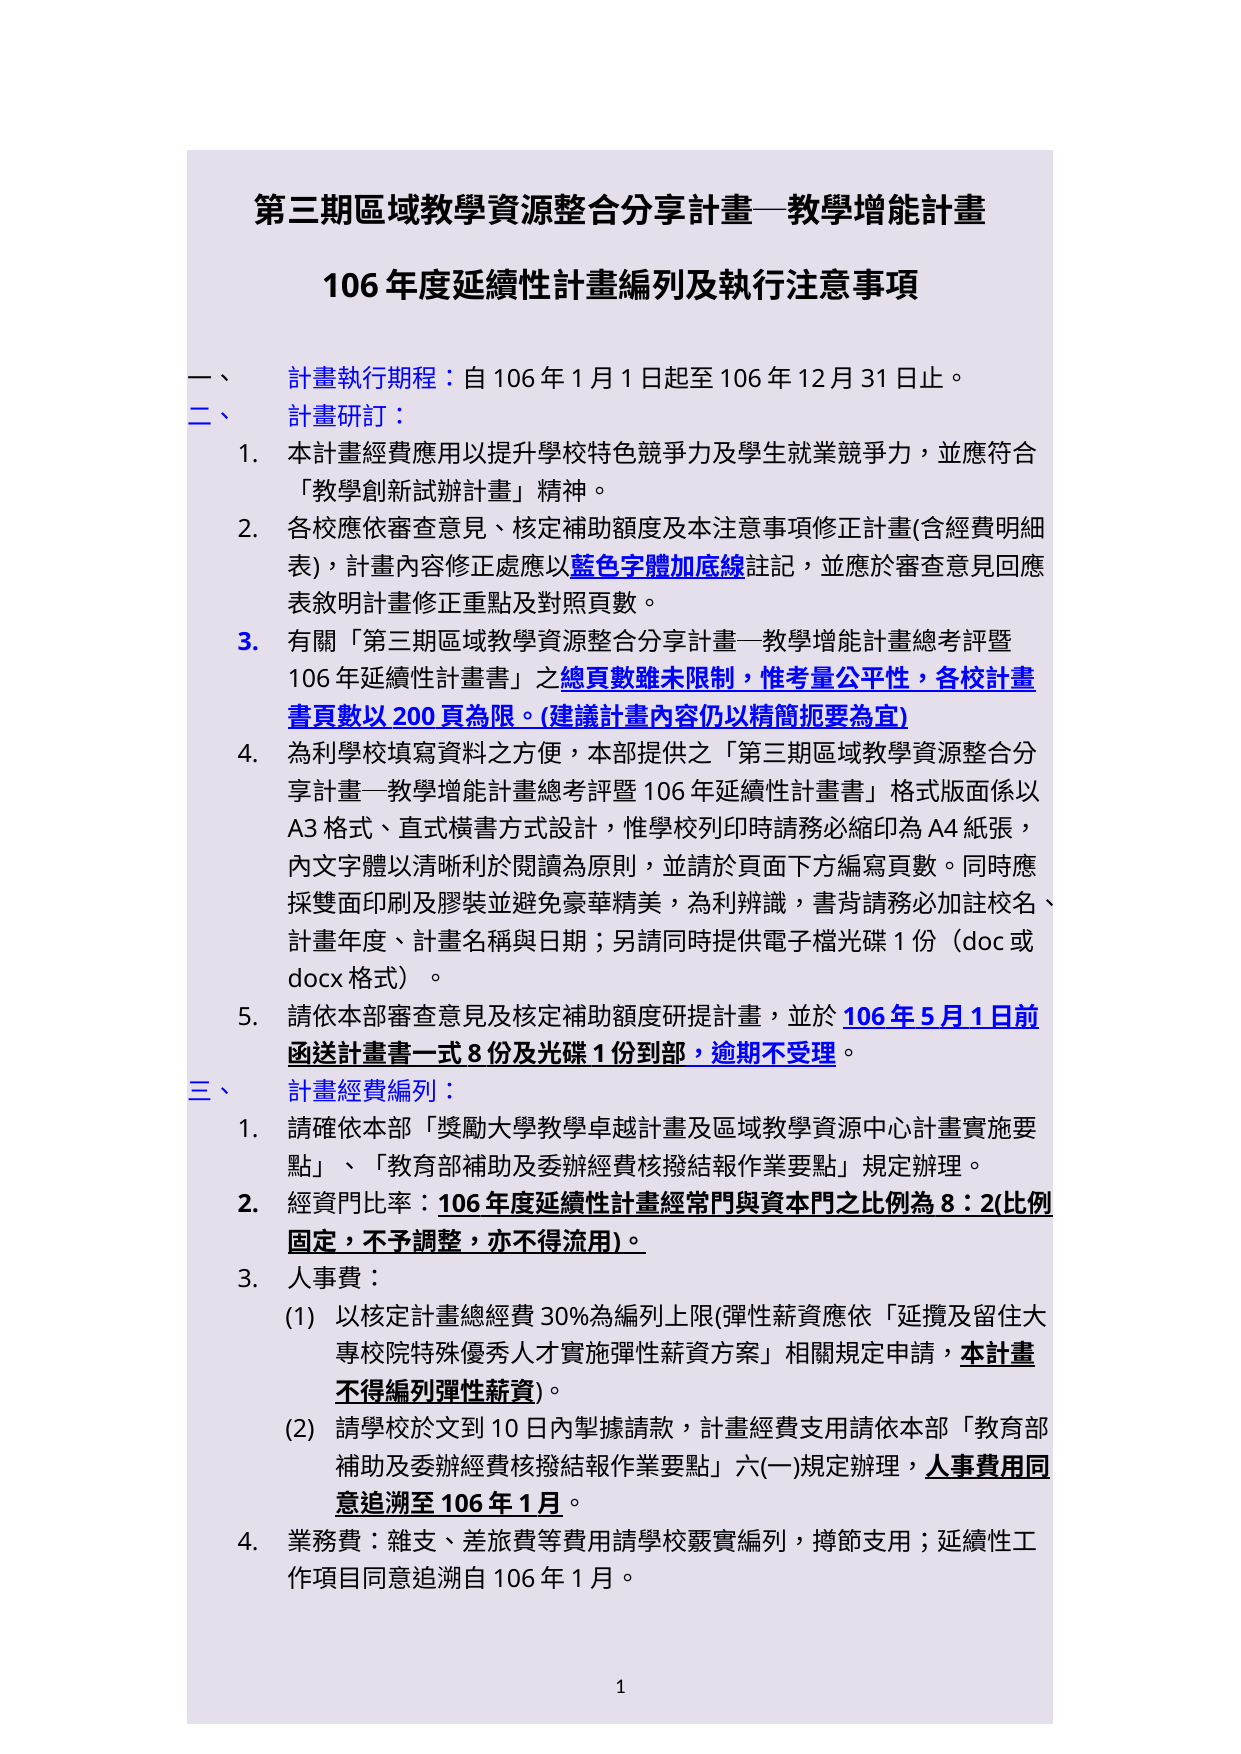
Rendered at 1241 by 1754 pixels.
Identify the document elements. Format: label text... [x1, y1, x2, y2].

list 計畫經費編列： [187, 1064, 1053, 1102]
list 請依本部審查意見及核定補助額度研提計畫，並於106年5月1日前函送計畫書一式8份及光碟1份到部，逾期不受理。 [237, 989, 1053, 1064]
list 經資門比率：106年度延續性計畫經常門與資本門之比例為8：2(比例固定，不予調整，亦不得流用)。 [237, 1177, 1053, 1252]
list 人事費： [237, 1252, 1053, 1289]
list 請學校於文到10日內掣據請款，計畫經費支用請依本部「教育部補助及委辦經費核撥結報作業要點」六(一)規定辦理，人事費用同意追溯至106年1月。 [285, 1402, 1053, 1514]
list 本計畫經費應用以提升學校特色競爭力及學生就業競爭力，並應符合「教學創新試辦計畫」精神。 [237, 427, 1053, 502]
list 請確依本部「獎勵大學教學卓越計畫及區域教學資源中心計畫實施要點」、「教育部補助及委辦經費核撥結報作業要點」規定辦理。 [237, 1102, 1053, 1177]
list 以核定計畫總經費30%為編列上限(彈性薪資應依「延攬及留住大專校院特殊優秀人才實施彈性薪資方案」相關規定申請，本計畫不得編列彈性薪資)。 [285, 1289, 1053, 1402]
list 有關「第三期區域教學資源整合分享計畫─教學增能計畫總考評暨106年延續性計畫書」之總頁數雖未限制，惟考量公平性，各校計畫書頁數以200頁為限。(建議計畫內容仍以精簡扼要為宜) [237, 614, 1053, 727]
list 計畫執行期程：自106年1月1日起至106年12月31日止。 [187, 352, 1053, 389]
text 106年度延續性計畫編列及執行注意事項 [187, 239, 1053, 314]
list 計畫研訂： [187, 389, 1053, 427]
list 業務費：雜支、差旅費等費用請學校覈實編列，撙節支用；延續性工作項目同意追溯自106年1月。 [237, 1514, 1053, 1589]
list 為利學校填寫資料之方便，本部提供之「第三期區域教學資源整合分享計畫─教學增能計畫總考評暨106年延續性計畫書」格式版面係以A3格式、直式橫書方式設計，惟學校列印時請務必縮印為A4紙張，內文字體以清晰利於閱讀為原則，並請於頁面下方編寫頁數。同時應採雙面印刷及膠裝並避免豪華精美，為利辨識，書背請務必加註校名、計畫年度、計畫名稱與日期；另請同時提供電子檔光碟1份（doc或docx格式）。 [237, 727, 1053, 989]
text 第三期區域教學資源整合分享計畫─教學增能計畫 [187, 164, 1053, 239]
list 各校應依審查意見、核定補助額度及本注意事項修正計畫(含經費明細表)，計畫內容修正處應以藍色字體加底線註記，並應於審查意見回應表敘明計畫修正重點及對照頁數。 [237, 502, 1053, 614]
